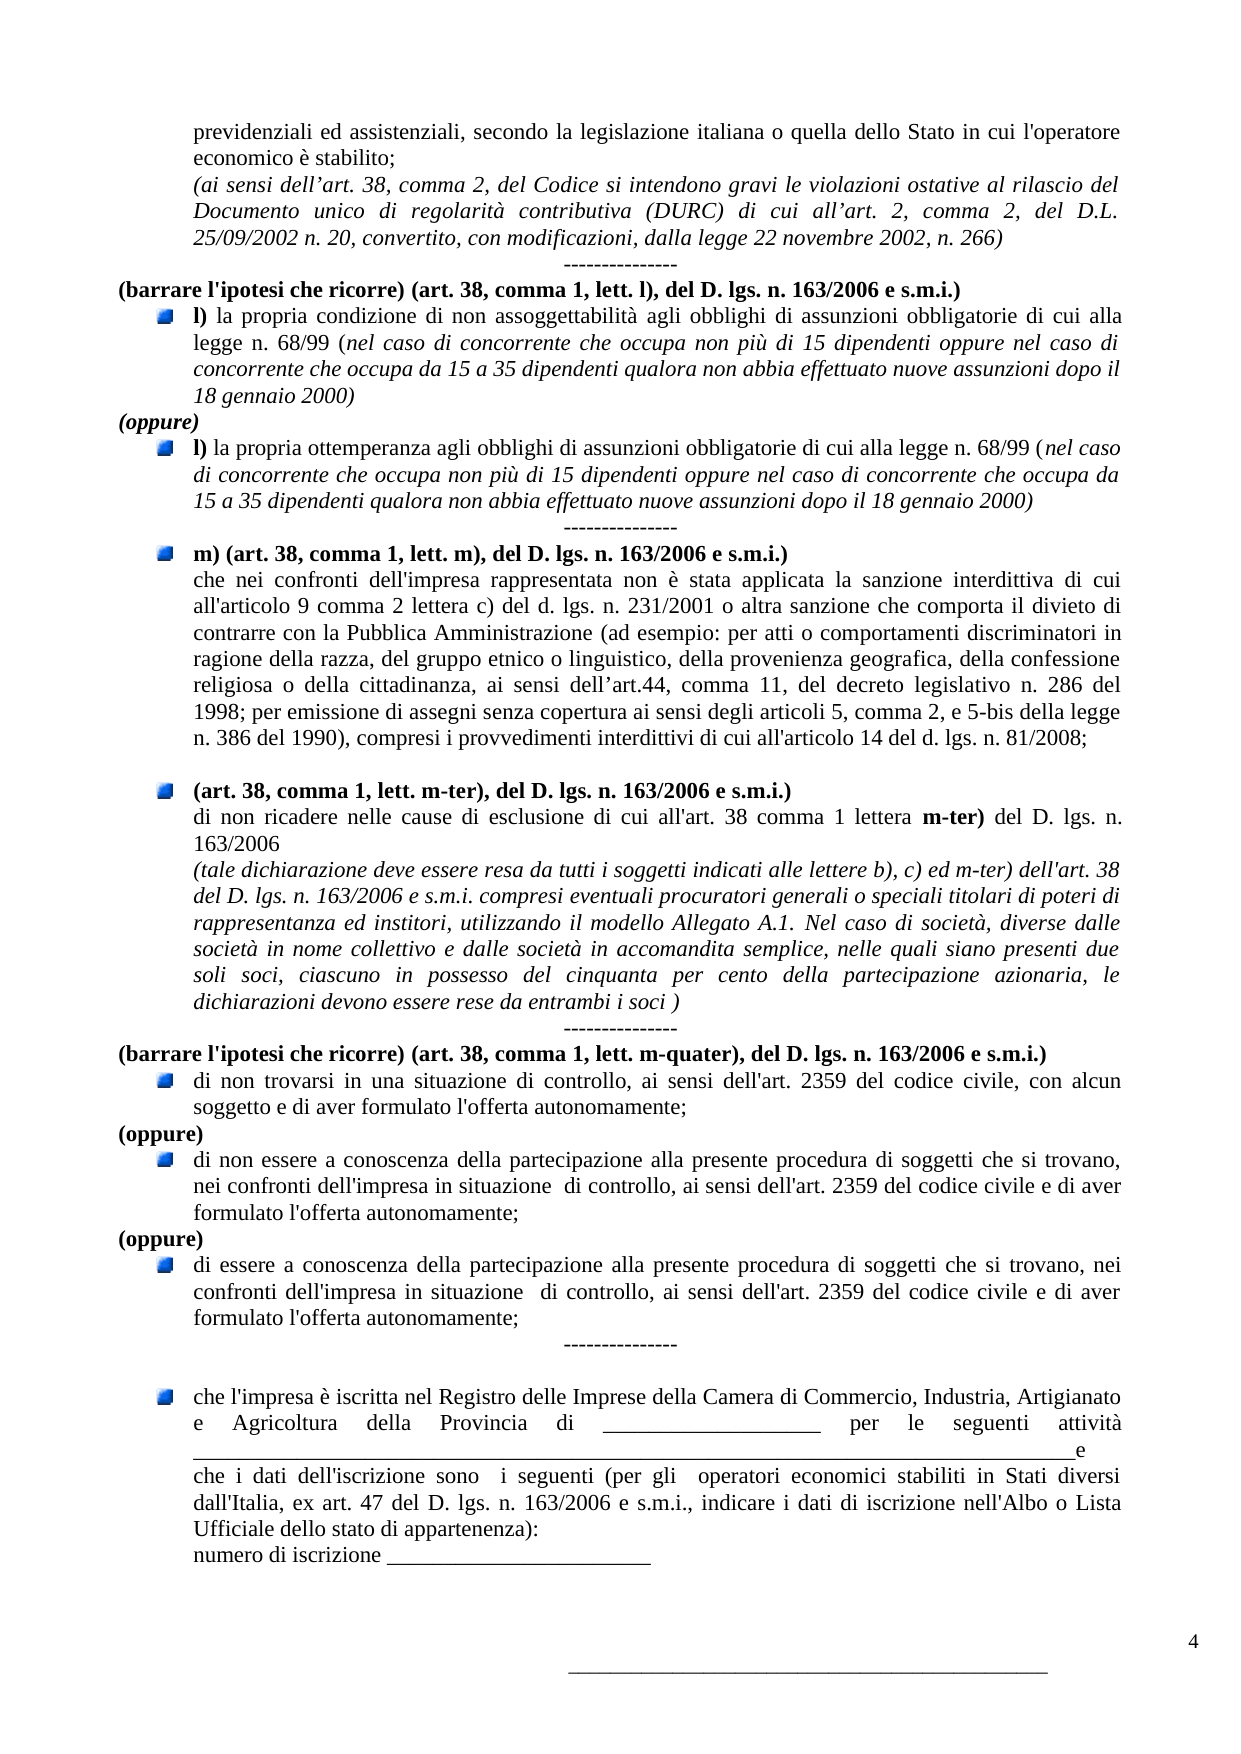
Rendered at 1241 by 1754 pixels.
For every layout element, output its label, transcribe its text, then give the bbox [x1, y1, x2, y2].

text --------------- [118, 1014, 1123, 1041]
list di non ricadere nelle cause di esclusione di cui all'art. 38 comma 1 lettera m-ter) del D. lgs. n. 163/2006 [156, 803, 1123, 856]
text --------------- [118, 1330, 1123, 1357]
text (barrare l'ipotesi che ricorre) (art. 38, comma 1, lett. m-quater), del D. lgs. n. 163/2006 e s.m.i.) [118, 1041, 1123, 1067]
text (barrare l'ipotesi che ricorre) (art. 38, comma 1, lett. l), del D. lgs. n. 163/2006 e s.m.i.) [118, 276, 1123, 303]
text (oppure) [118, 408, 1123, 434]
picture [156, 782, 173, 799]
picture [156, 545, 173, 561]
list che l'impresa è iscritta nel Registro delle Imprese della Camera di Commercio, Industria, Artigianato e Agricoltura della Provincia di ___________________ per le seguenti attività _____________________________________________________________________________e che i dati dell'iscrizione sono i seguenti (per gli operatori economici stabiliti in Stati diversi dall'Italia, ex art. 47 del D. lgs. n. 163/2006 e s.m.i., indicare i dati di iscrizione nell'Albo o Lista Ufficiale dello stato di appartenenza): [156, 1383, 1123, 1541]
list (ai sensi dell’art. 38, comma 2, del Codice si intendono gravi le violazioni ostative al rilascio del Documento unico di regolarità contributiva (DURC) di cui all’art. 2, comma 2, del D.L. 25/09/2002 n. 20, convertito, con modificazioni, dalla legge 22 novembre 2002, n. 266) [156, 171, 1123, 250]
text (oppure) [118, 1225, 1123, 1251]
picture [156, 1256, 173, 1273]
list previdenziali ed assistenziali, secondo la legislazione italiana o quella dello Stato in cui l'operatore economico è stabilito; [156, 118, 1123, 171]
list (tale dichiarazione deve essere resa da tutti i soggetti indicati alle lettere b), c) ed m-ter) dell'art. 38 del D. lgs. n. 163/2006 e s.m.i. compresi eventuali procuratori generali o speciali titolari di poteri di rappresentanza ed institori, utilizzando il modello Allegato A.1. Nel caso di società, diverse dalle società in nome collettivo e dalle società in accomandita semplice, nelle quali siano presenti due soli soci, ciascuno in possesso del cinquanta per cento della partecipazione azionaria, le dichiarazioni devono essere rese da entrambi i soci ) [156, 856, 1123, 1014]
text (oppure) [118, 1119, 1123, 1146]
picture [156, 439, 173, 456]
picture [156, 1151, 173, 1167]
list di non trovarsi in una situazione di controllo, ai sensi dell'art. 2359 del codice civile, con alcun soggetto e di aver formulato l'offerta autonomamente; [156, 1067, 1123, 1119]
list l) la propria ottemperanza agli obblighi di assunzioni obbligatorie di cui alla legge n. 68/99 (nel caso di concorrente che occupa non più di 15 dipendenti oppure nel caso di concorrente che occupa da 15 a 35 dipendenti qualora non abbia effettuato nuove assunzioni dopo il 18 gennaio 2000) [156, 434, 1123, 513]
list m) (art. 38, comma 1, lett. m), del D. lgs. n. 163/2006 e s.m.i.) [156, 540, 1123, 566]
picture [156, 1072, 173, 1088]
list che nei confronti dell'impresa rappresentata non è stata applicata la sanzione interdittiva di cui all'articolo 9 comma 2 lettera c) del d. lgs. n. 231/2001 o altra sanzione che comporta il divieto di contrarre con la Pubblica Amministrazione (ad esempio: per atti o comportamenti discriminatori in ragione della razza, del gruppo etnico o linguistico, della provenienza geografica, della confessione religiosa o della cittadinanza, ai sensi dell’art.44, comma 11, del decreto legislativo n. 286 del 1998; per emissione di assegni senza copertura ai sensi degli articoli 5, comma 2, e 5-bis della legge n. 386 del 1990), compresi i provvedimenti interdittivi di cui all'articolo 14 del d. lgs. n. 81/2008; [156, 566, 1123, 751]
picture [156, 1388, 173, 1405]
text --------------- [118, 513, 1123, 540]
text --------------- [118, 250, 1123, 276]
list di non essere a conoscenza della partecipazione alla presente procedura di soggetti che si trovano, nei confronti dell'impresa in situazione di controllo, ai sensi dell'art. 2359 del codice civile e di aver formulato l'offerta autonomamente; [156, 1146, 1123, 1225]
list di essere a conoscenza della partecipazione alla presente procedura di soggetti che si trovano, nei confronti dell'impresa in situazione di controllo, ai sensi dell'art. 2359 del codice civile e di aver formulato l'offerta autonomamente; [156, 1251, 1123, 1330]
list (art. 38, comma 1, lett. m-ter), del D. lgs. n. 163/2006 e s.m.i.) [156, 777, 1123, 803]
list l) la propria condizione di non assoggettabilità agli obblighi di assunzioni obbligatorie di cui alla legge n. 68/99 (nel caso di concorrente che occupa non più di 15 dipendenti oppure nel caso di concorrente che occupa da 15 a 35 dipendenti qualora non abbia effettuato nuove assunzioni dopo il 18 gennaio 2000) [156, 303, 1123, 408]
list numero di iscrizione _______________________ [156, 1541, 1123, 1568]
picture [156, 308, 173, 324]
